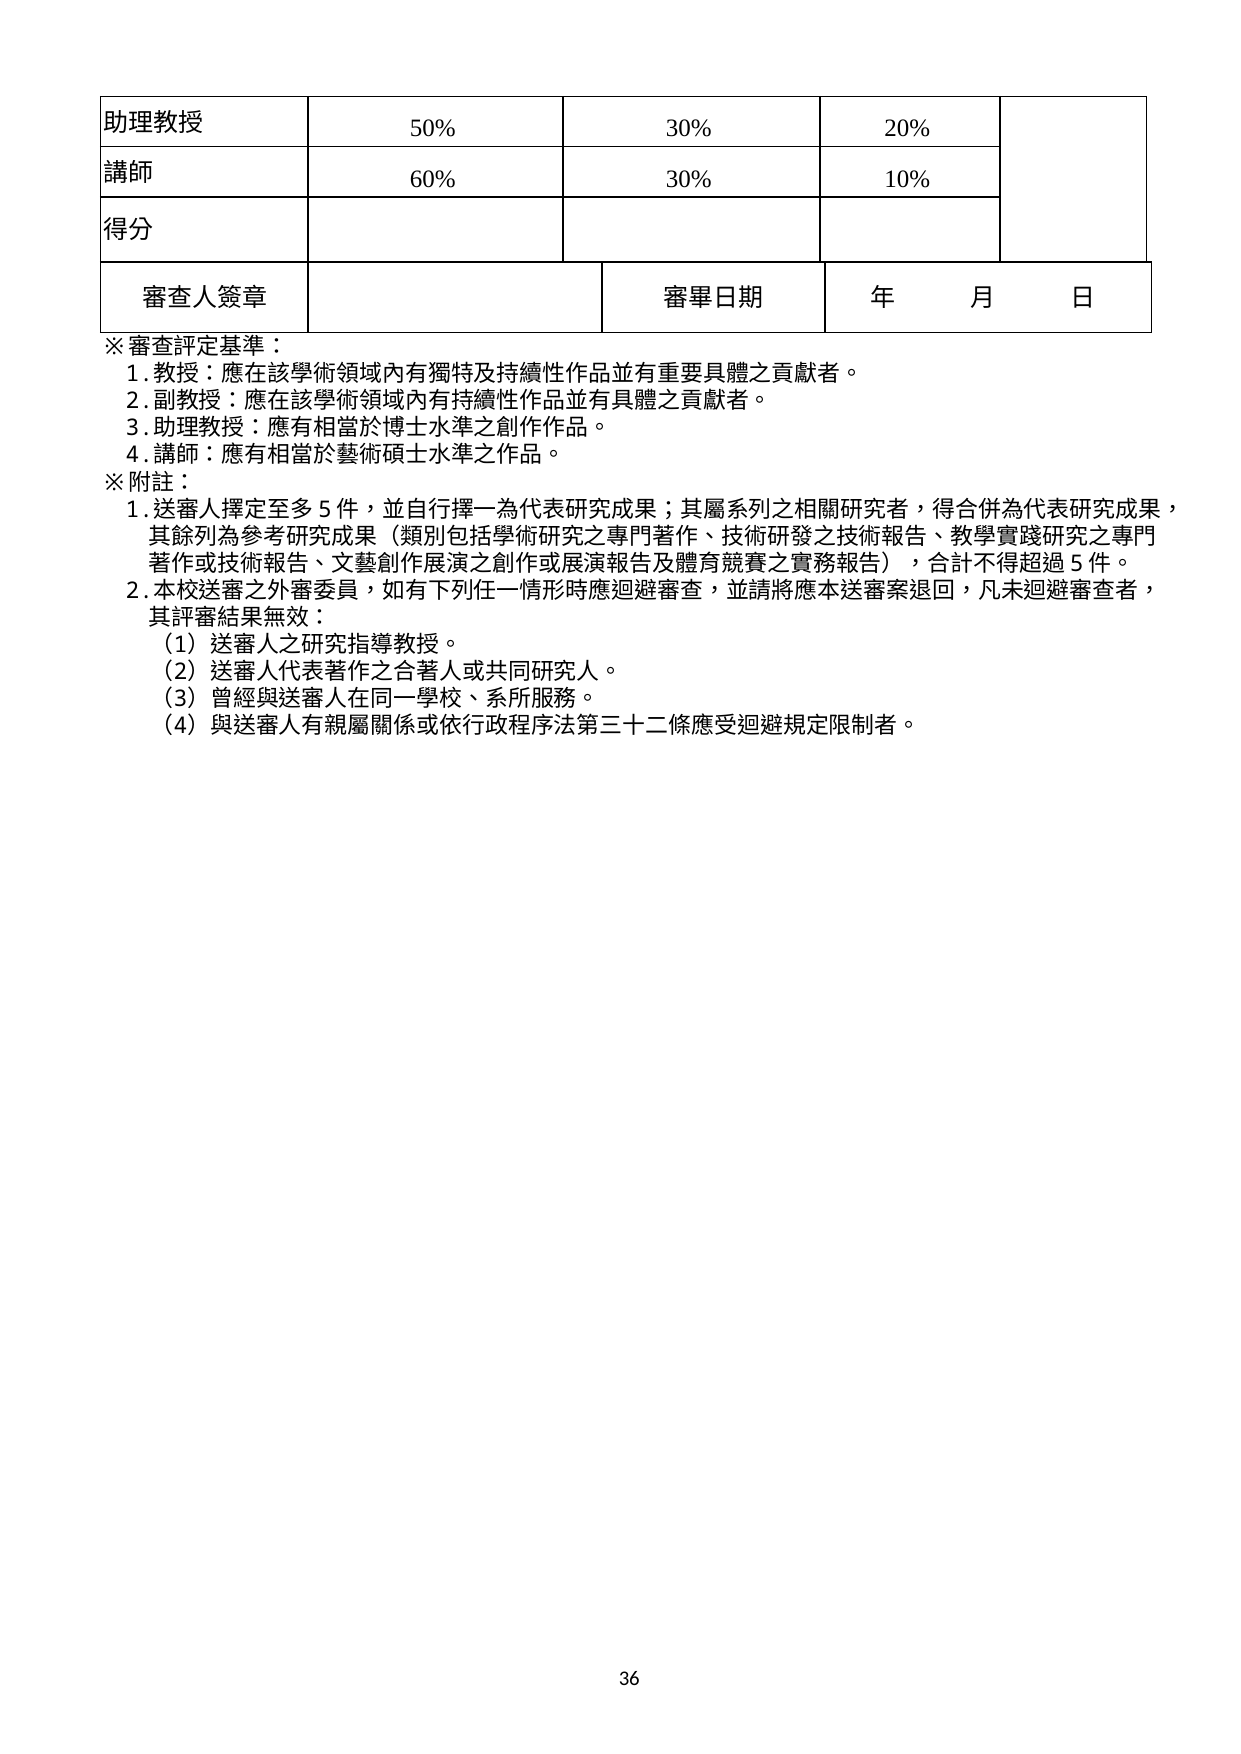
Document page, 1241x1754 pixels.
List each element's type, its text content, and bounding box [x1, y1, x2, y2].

table_cell 講師 [101, 147, 307, 196]
table_cell [1147, 196, 1152, 261]
table_cell 年 月 日 [826, 263, 1151, 332]
table_cell [309, 198, 562, 261]
text 1.送審人擇定至多5件，並自行擇一為代表研究成果；其屬系列之相關研究者，得合併為代表研究成果，其餘列為參考研究成果（類別包括學術研究之專門著作、技術研發之技術報告、教學實踐研究之專門著作或技術報告、文藝創作展演之創作或展演報告及體育競賽之實務報告），合計不得超過5件。 [125, 495, 1175, 577]
text ※審查評定基準： [100, 333, 1175, 360]
text 3.助理教授：應有相當於博士水準之創作作品。 [125, 414, 1175, 441]
text 4.講師：應有相當於藝術碩士水準之作品。 [125, 441, 1175, 468]
table_cell 助理教授 [101, 97, 307, 146]
table_cell 30% [564, 97, 819, 146]
table_cell 10% [821, 147, 999, 196]
table_cell 20% [821, 97, 999, 146]
table_cell 得分 [101, 198, 307, 261]
table_cell [309, 263, 601, 332]
table_cell [821, 198, 999, 261]
text （2）送審人代表著作之合著人或共同研究人。 [150, 658, 1175, 685]
table_cell 審查人簽章 [101, 263, 307, 332]
text ※附註： [100, 468, 1175, 495]
table_cell [564, 198, 819, 261]
text 2.本校送審之外審委員，如有下列任一情形時應迴避審查，並請將應本送審案退回，凡未迴避審查者，其評審結果無效： [125, 577, 1175, 631]
text （3）曾經與送審人在同一學校、系所服務。 [150, 685, 1175, 712]
table_cell 30% [564, 147, 819, 196]
table_cell [1001, 97, 1146, 261]
text （4）與送審人有親屬關係或依行政程序法第三十二條應受迴避規定限制者。 [150, 712, 1175, 739]
table_cell [1147, 96, 1152, 146]
text 1.教授：應在該學術領域內有獨特及持續性作品並有重要具體之貢獻者。 [125, 360, 1175, 387]
table_cell 審畢日期 [603, 263, 824, 332]
table_cell 60% [309, 147, 562, 196]
text 2.副教授：應在該學術領域內有持續性作品並有具體之貢獻者。 [125, 387, 1175, 414]
table_cell [1147, 146, 1152, 196]
text （1）送審人之研究指導教授。 [150, 631, 1175, 658]
table_cell 50% [309, 97, 562, 146]
